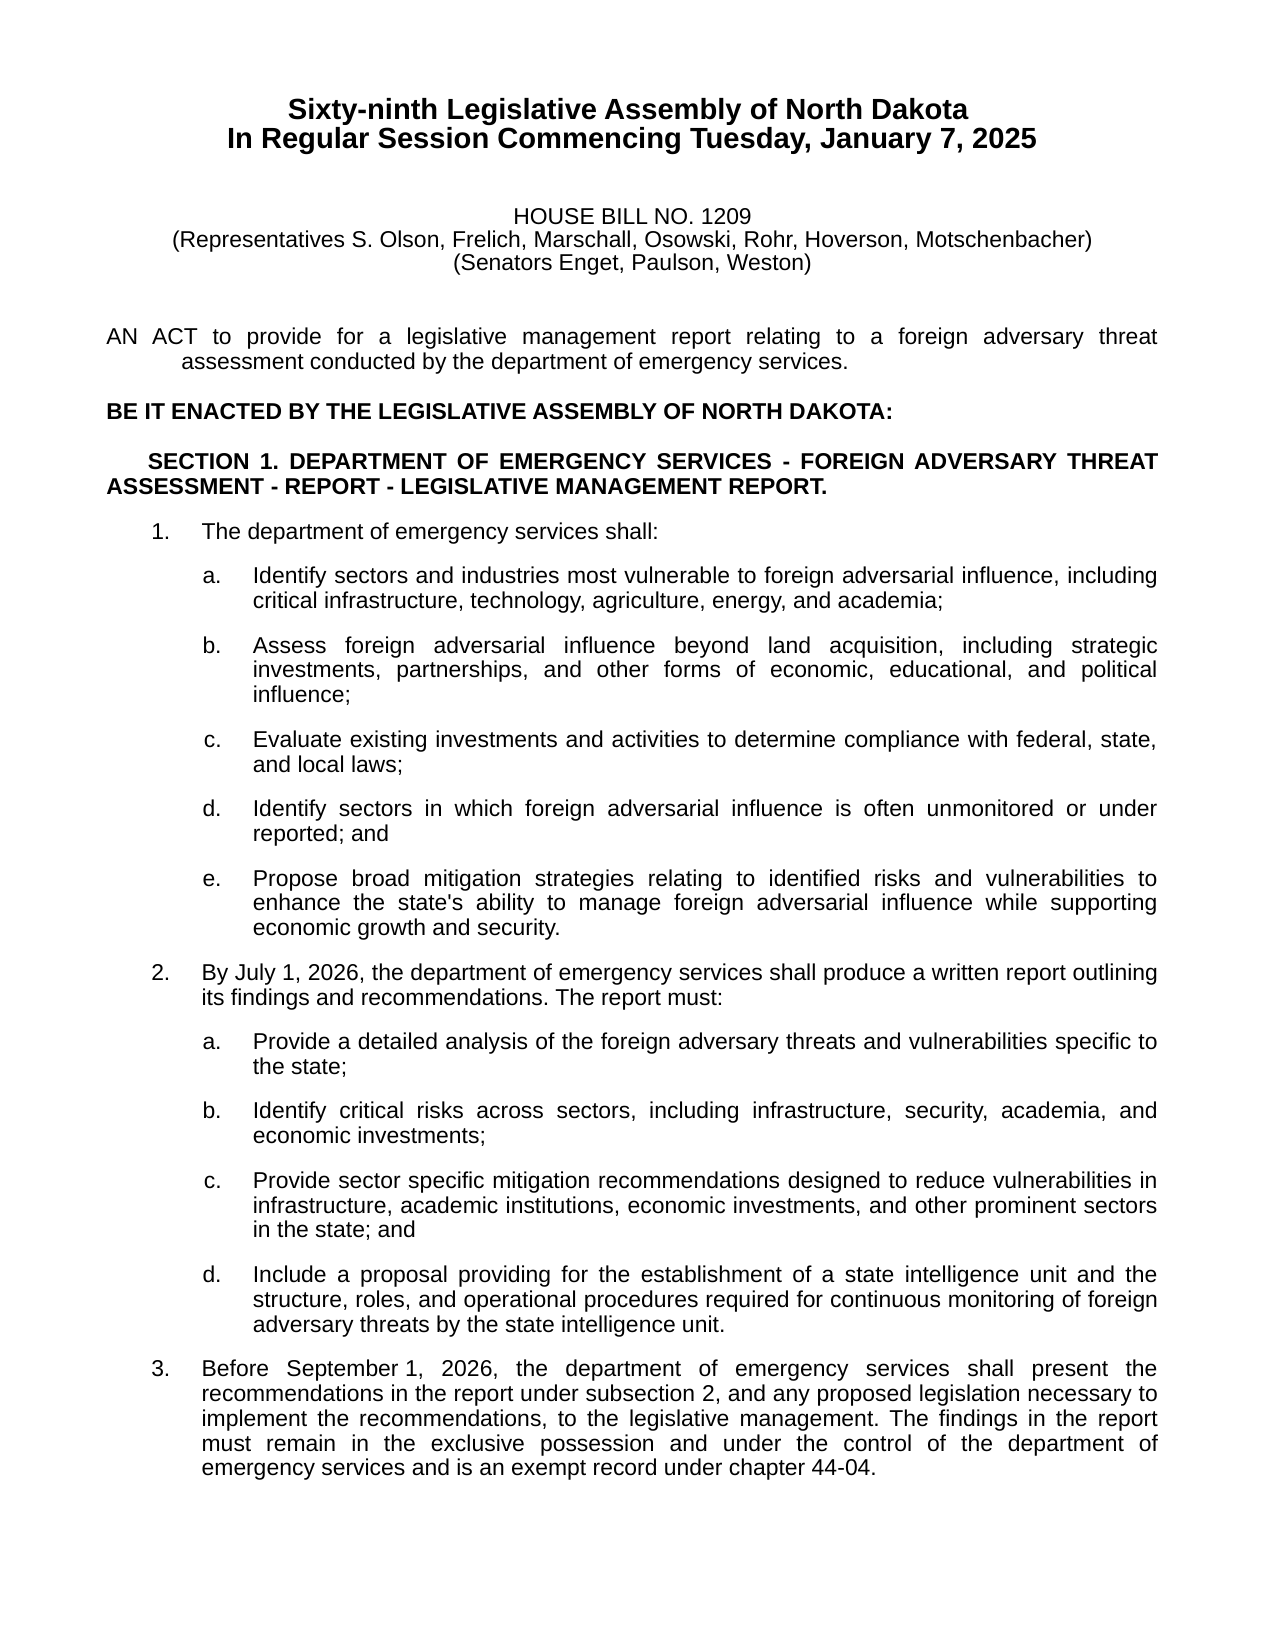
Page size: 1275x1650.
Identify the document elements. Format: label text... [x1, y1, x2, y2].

text BE IT ENACTED BY THE LEGISLATIVE ASSEMBLY OF NORTH DAKOTA: [106, 400, 1158, 425]
text c. Evaluate existing investments and activities to determine compliance with federal, state, and local laws; [106, 727, 1158, 777]
text d. Identify sectors in which foreign adversarial influence is often unmonitored or under reported; and [106, 797, 1158, 846]
text e. Propose broad mitigation strategies relating to identified risks and vulnerabilities to enhance the state's ability to manage foreign adversarial influence while supporting economic growth and security. [106, 866, 1158, 941]
text (Senators Enget, Paulson, Weston) [106, 252, 1158, 275]
text b. Identify critical risks across sectors, including infrastructure, security, academia, and economic investments; [106, 1099, 1158, 1149]
text d. Include a proposal providing for the establishment of a state intelligence unit and the structure, roles, and operational procedures required for continuous monitoring of foreign adversary threats by the state intelligence unit. [106, 1263, 1158, 1337]
text b. Assess foreign adversarial influence beyond land acquisition, including strategic investments, partnerships, and other forms of economic, educational, and political influence; [106, 633, 1158, 708]
text 1. The department of emergency services shall: [106, 519, 1158, 544]
text SECTION 1. DEPARTMENT OF EMERGENCY SERVICES ‑ FOREIGN ADVERSARY THREAT ASSESSMENT ‑ REPORT ‑ LEGISLATIVE MANAGEMENT REPORT. [106, 450, 1158, 499]
title Sixty-ninth Legislative Assembly of North Dakota [106, 96, 1158, 125]
text c. Provide sector specific mitigation recommendations designed to reduce vulnerabilities in infrastructure, academic institutions, economic investments, and other prominent sectors in the state; and [106, 1168, 1158, 1243]
text 3. Before September 1, 2026, the department of emergency services shall present the recommendations in the report under subsection 2, and any proposed legislation necessary to implement the recommendations, to the legislative management. The findings in the report must remain in the exclusive possession and under the control of the department of emergency services and is an exempt record under chapter 44‑04. [106, 1357, 1158, 1481]
text (Representatives S. Olson, Frelich, Marschall, Osowski, Rohr, Hoverson, Motschenbacher) [106, 229, 1158, 252]
text House BILL NO. 1209 [106, 204, 1158, 229]
text a. Identify sectors and industries most vulnerable to foreign adversarial influence, including critical infrastructure, technology, agriculture, energy, and academia; [106, 564, 1158, 613]
text a. Provide a detailed analysis of the foreign adversary threats and vulnerabilities specific to the state; [106, 1030, 1158, 1079]
title AN ACT to provide for a legislative management report relating to a foreign adversary threat assessment conducted by the department of emergency services. [106, 325, 1158, 374]
text 2. By July 1, 2026, the department of emergency services shall produce a written report outlining its findings and recommendations. The report must: [106, 960, 1158, 1010]
title In Regular Session Commencing Tuesday, January 7, 2025 [106, 125, 1158, 154]
